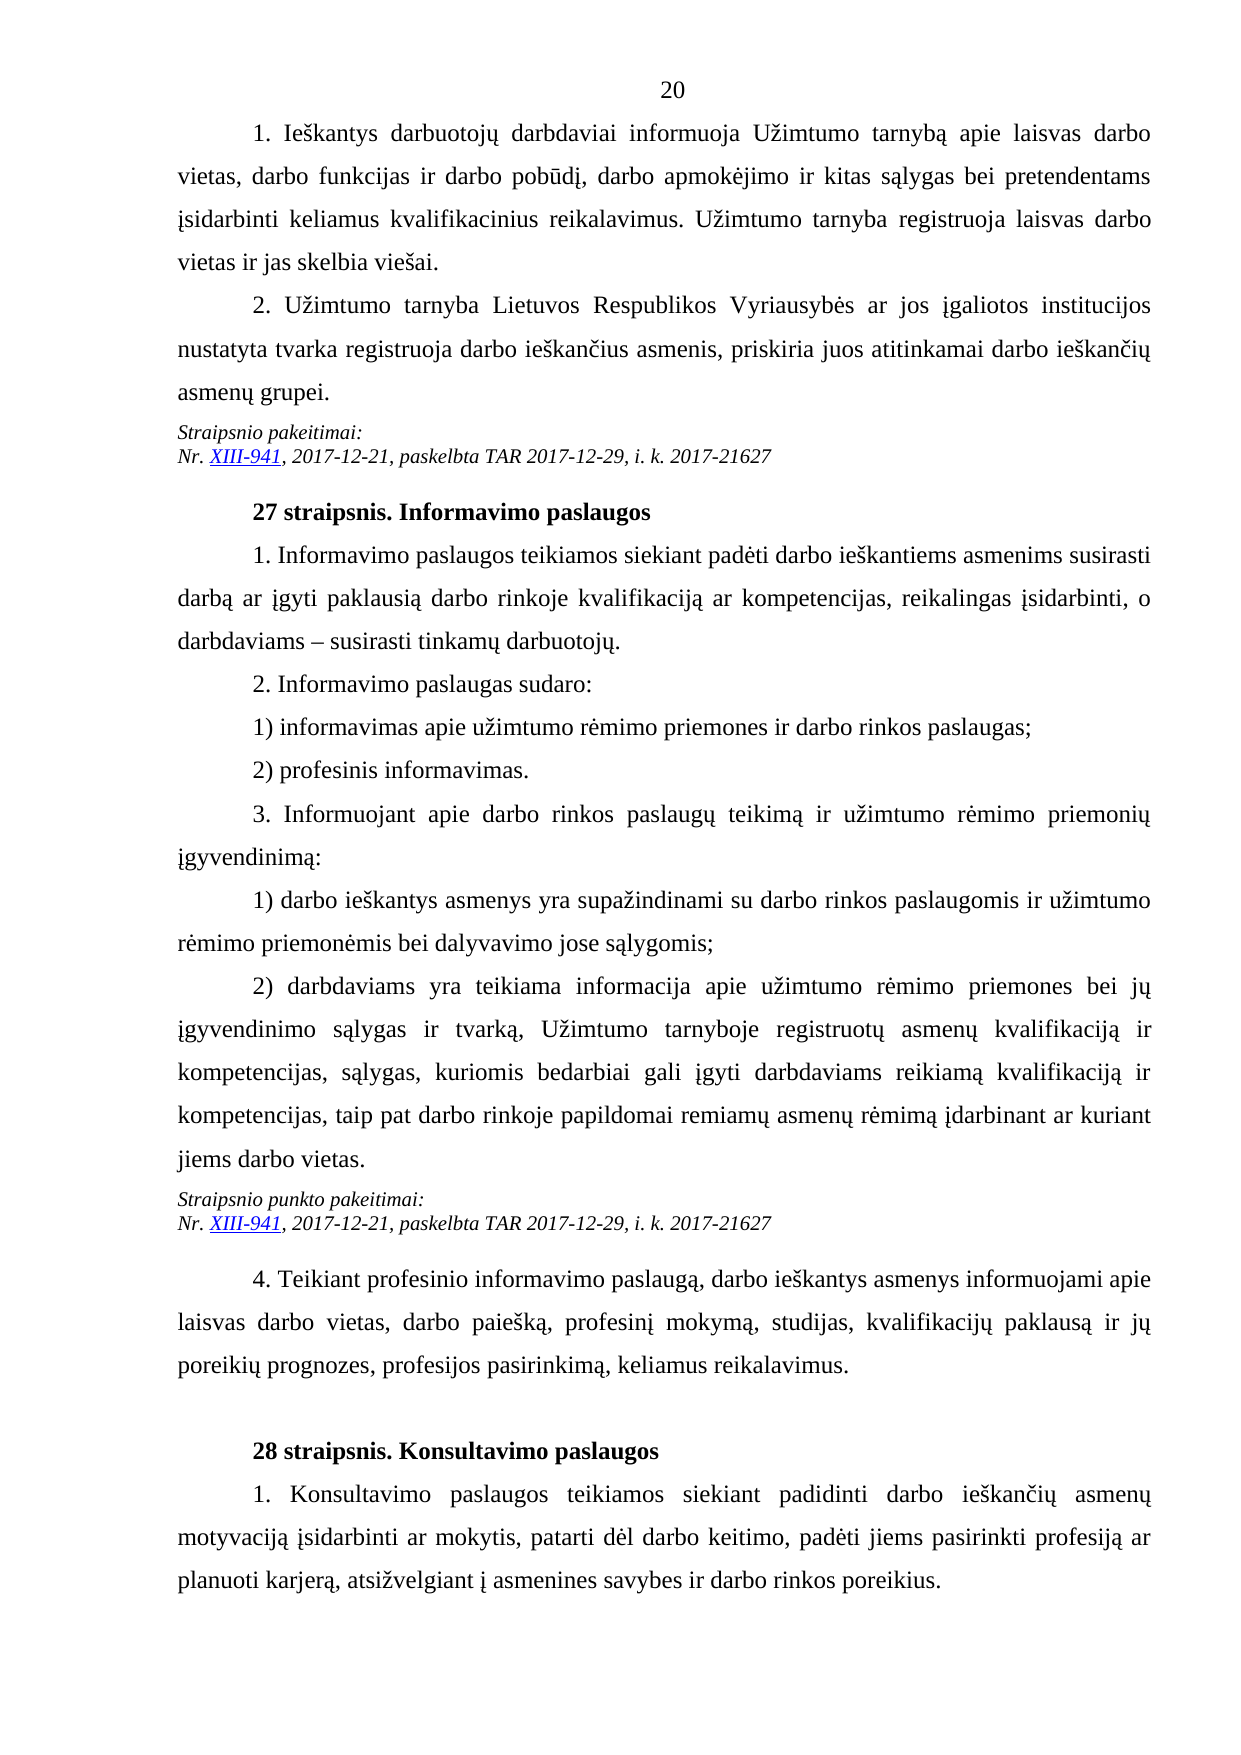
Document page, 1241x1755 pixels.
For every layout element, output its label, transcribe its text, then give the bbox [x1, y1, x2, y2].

text 1. Informavimo paslaugos teikiamos siekiant padėti darbo ieškantiems asmenims susirasti darbą ar įgyti paklausią darbo rinkoje kvalifikaciją ar kompetencijas, reikalingas įsidarbinti, o darbdaviams – susirasti tinkamų darbuotojų. [177, 540, 1152, 655]
text 2. Informavimo paslaugas sudaro: [177, 669, 1152, 698]
text 1) informavimas apie užimtumo rėmimo priemones ir darbo rinkos paslaugas; [177, 712, 1152, 741]
text 4. Teikiant profesinio informavimo paslaugą, darbo ieškantys asmenys informuojami apie laisvas darbo vietas, darbo paiešką, profesinį mokymą, studijas, kvalifikacijų paklausą ir jų poreikių prognozes, profesijos pasirinkimą, keliamus reikalavimus. [177, 1264, 1152, 1379]
text 2) darbdaviams yra teikiama informacija apie užimtumo rėmimo priemones bei jų įgyvendinimo sąlygas ir tvarką, Užimtumo tarnyboje registruotų asmenų kvalifikaciją ir kompetencijas, sąlygas, kuriomis bedarbiai gali įgyti darbdaviams reikiamą kvalifikaciją ir kompetencijas, taip pat darbo rinkoje papildomai remiamų asmenų rėmimą įdarbinant ar kuriant jiems darbo vietas. [177, 971, 1152, 1172]
text Nr. XIII-941, 2017-12-21, paskelbta TAR 2017-12-29, i. k. 2017-21627 [177, 444, 1152, 468]
text 2. Užimtumo tarnyba Lietuvos Respublikos Vyriausybės ar jos įgaliotos institucijos nustatyta tvarka registruoja darbo ieškančius asmenis, priskiria juos atitinkamai darbo ieškančių asmenų grupei. [177, 291, 1152, 406]
text 28 straipsnis. Konsultavimo paslaugos [177, 1436, 1152, 1465]
text 27 straipsnis. Informavimo paslaugos [177, 497, 1152, 526]
text Straipsnio punkto pakeitimai: [177, 1187, 1152, 1211]
text Straipsnio pakeitimai: [177, 420, 1152, 444]
text Nr. XIII-941, 2017-12-21, paskelbta TAR 2017-12-29, i. k. 2017-21627 [177, 1211, 1152, 1235]
text 1. Konsultavimo paslaugos teikiamos siekiant padidinti darbo ieškančių asmenų motyvaciją įsidarbinti ar mokytis, patarti dėl darbo keitimo, padėti jiems pasirinkti profesiją ar planuoti karjerą, atsižvelgiant į asmenines savybes ir darbo rinkos poreikius. [177, 1479, 1152, 1594]
text 1. Ieškantys darbuotojų darbdaviai informuoja Užimtumo tarnybą apie laisvas darbo vietas, darbo funkcijas ir darbo pobūdį, darbo apmokėjimo ir kitas sąlygas bei pretendentams įsidarbinti keliamus kvalifikacinius reikalavimus. Užimtumo tarnyba registruoja laisvas darbo vietas ir jas skelbia viešai. [177, 118, 1152, 276]
text 3. Informuojant apie darbo rinkos paslaugų teikimą ir užimtumo rėmimo priemonių įgyvendinimą: [177, 799, 1152, 871]
text 1) darbo ieškantys asmenys yra supažindinami su darbo rinkos paslaugomis ir užimtumo rėmimo priemonėmis bei dalyvavimo jose sąlygomis; [177, 885, 1152, 957]
text 2) profesinis informavimas. [177, 756, 1152, 784]
